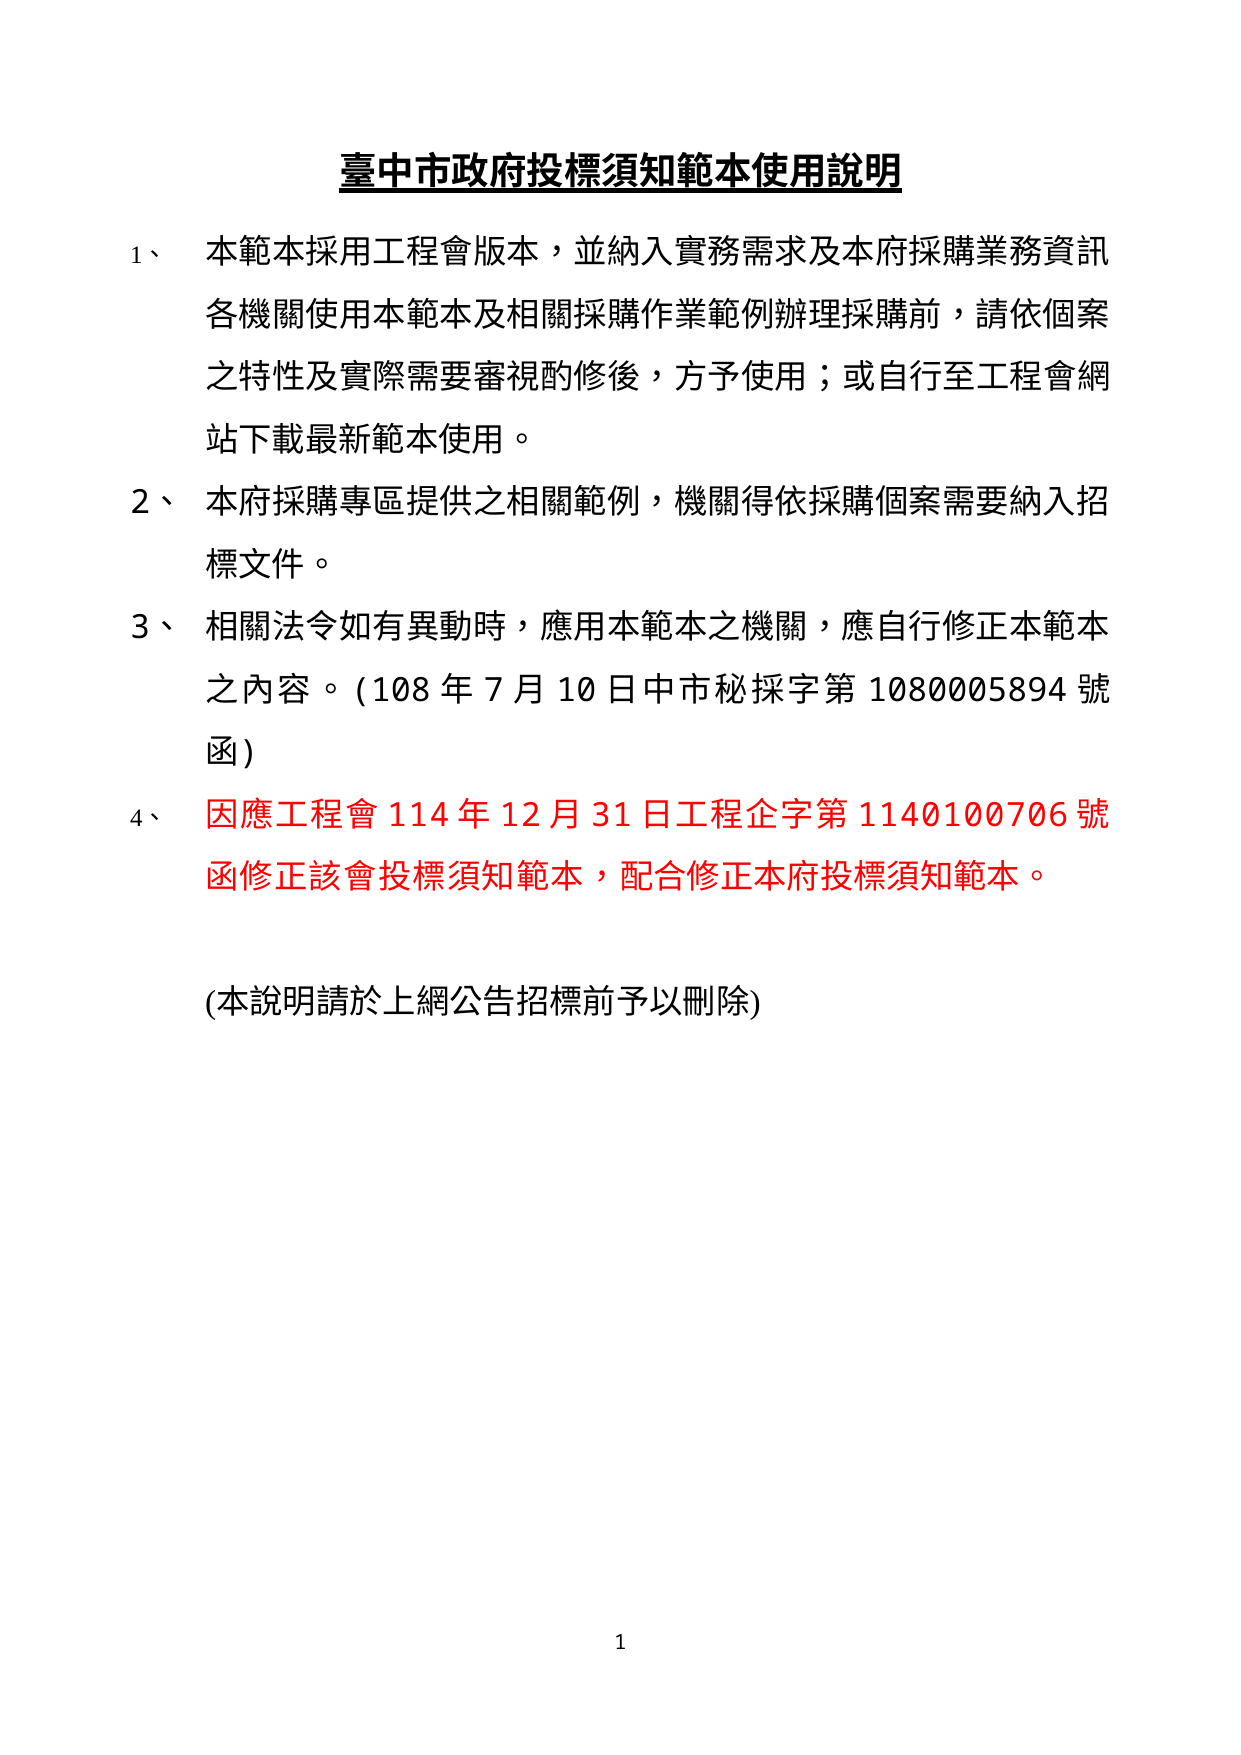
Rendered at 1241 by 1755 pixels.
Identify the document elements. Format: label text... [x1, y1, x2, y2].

list 本府採購專區提供之相關範例，機關得依採購個案需要納入招標文件。 [130, 458, 1110, 583]
text (本說明請於上網公告招標前予以刪除) [205, 958, 1110, 1020]
list 相關法令如有異動時，應用本範本之機關，應自行修正本範本之內容。(108年7月10日中市秘採字第1080005894號函) [130, 583, 1110, 770]
text 臺中市政府投標須知範本使用說明 [130, 126, 1110, 189]
list 本範本採用工程會版本，並納入實務需求及本府採購業務資訊，各機關使用本範本及相關採購作業範例辦理採購前，請依個案之特性及實際需要審視酌修後，方予使用；或自行至工程會網站下載最新範本使用。 [130, 208, 1110, 458]
list 因應工程會114年12月31日工程企字第1140100706號函修正該會投標須知範本，配合修正本府投標須知範本。 [130, 770, 1110, 895]
